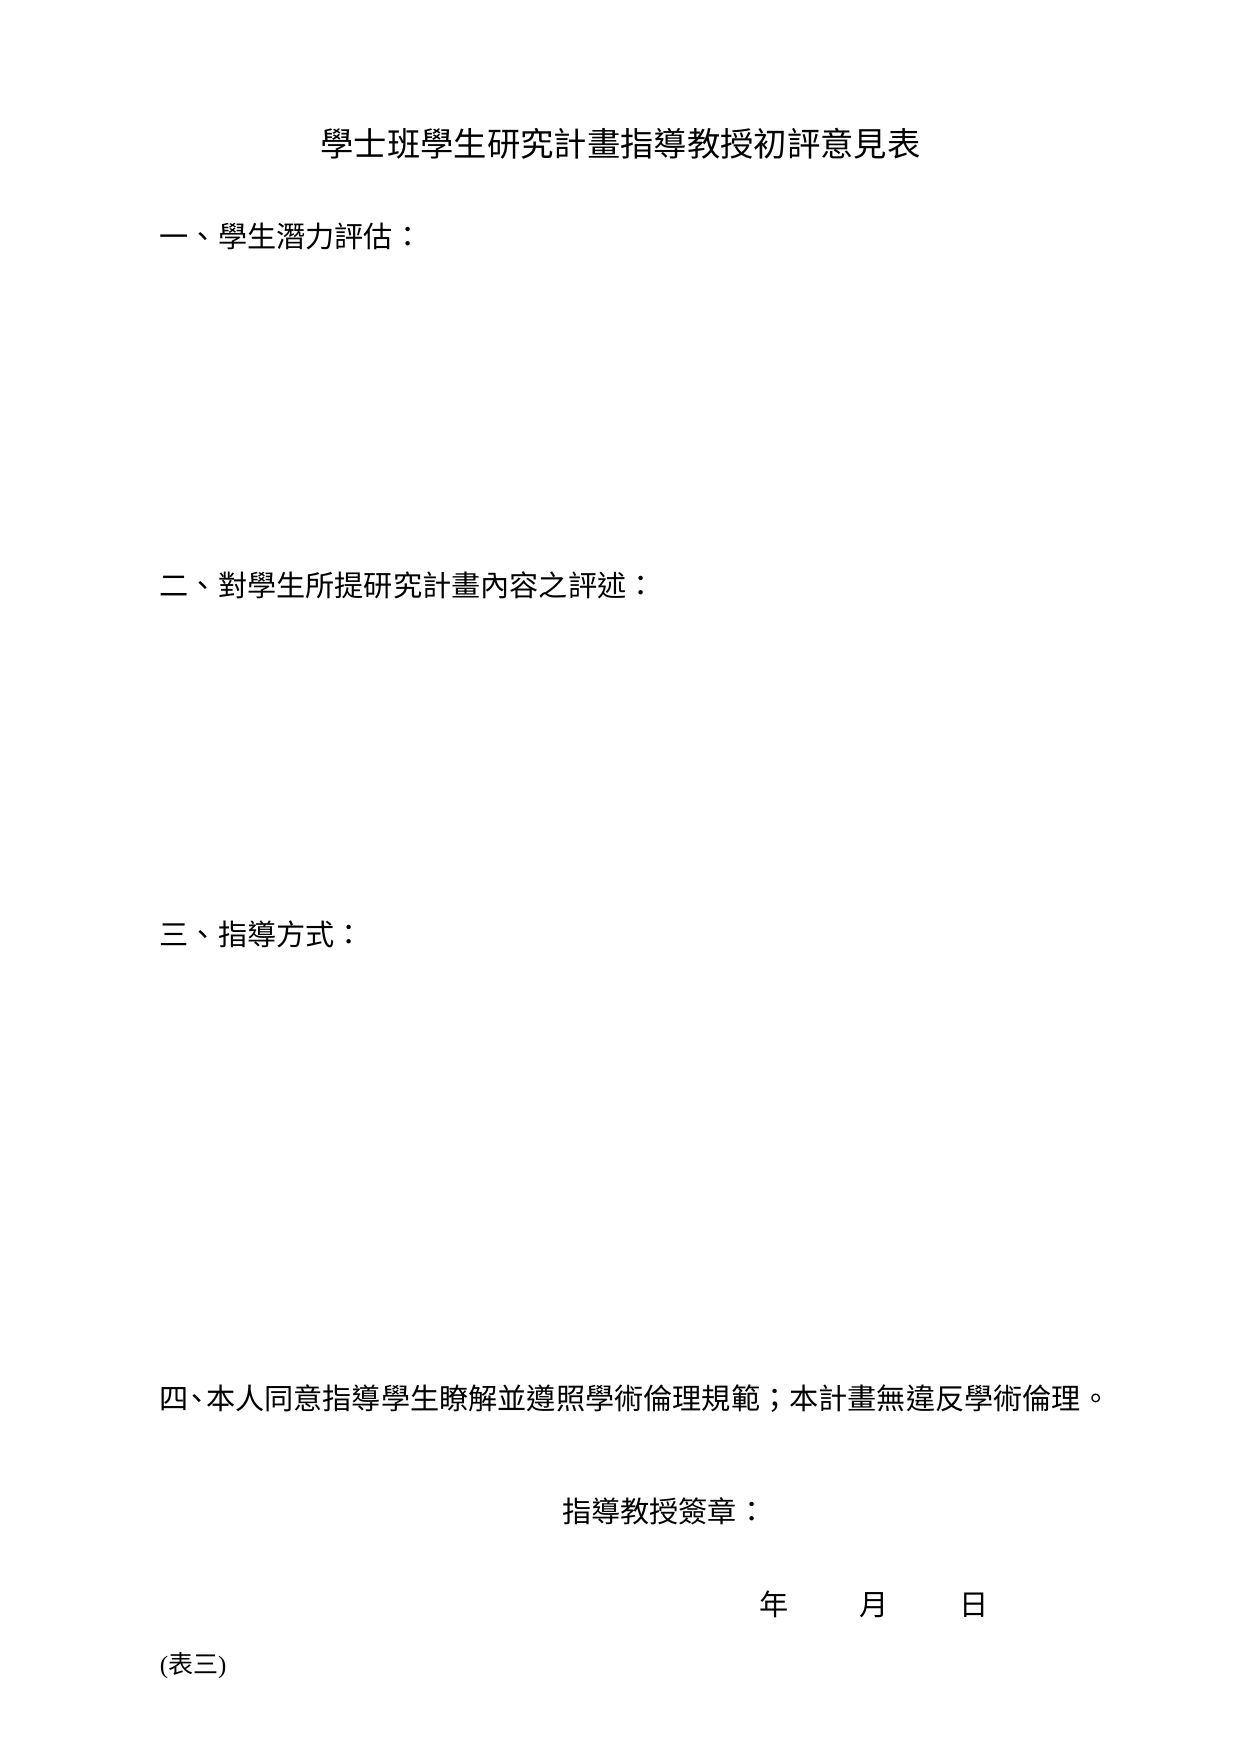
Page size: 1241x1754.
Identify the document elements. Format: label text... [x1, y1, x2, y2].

text 三、指導方式： [159, 912, 1081, 954]
text 學士班學生研究計畫指導教授初評意見表 [159, 118, 1081, 166]
text 二、對學生所提研究計畫內容之評述： [159, 563, 1081, 605]
text 指導教授簽章： [159, 1489, 1081, 1531]
text 年 月 日 [459, 1581, 1097, 1623]
text 四、本人同意指導學生瞭解並遵照學術倫理規範；本計畫無違反學術倫理。 [159, 1376, 1081, 1418]
text (表三) [159, 1644, 1097, 1681]
text 一、學生潛力評估： [159, 214, 1081, 256]
